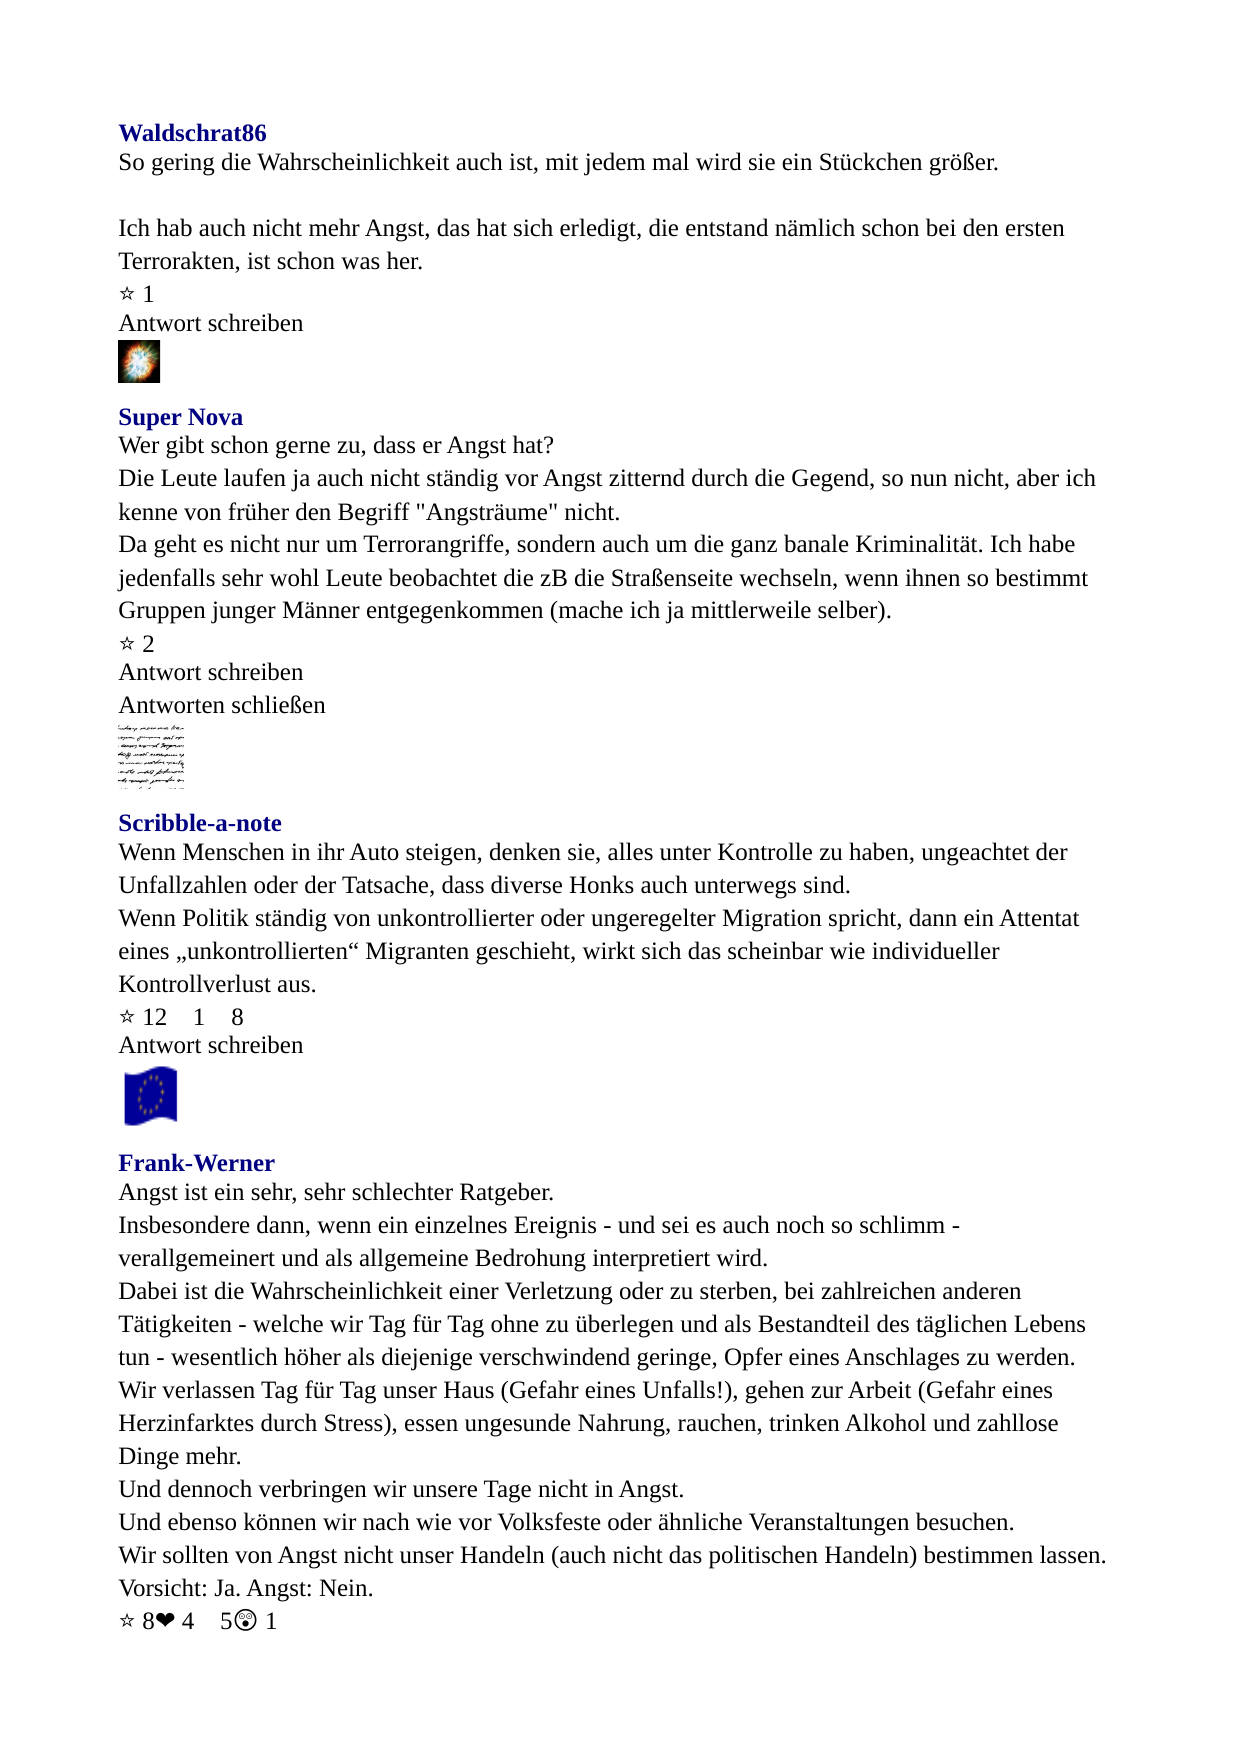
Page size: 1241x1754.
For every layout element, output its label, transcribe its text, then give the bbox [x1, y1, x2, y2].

subtitle Waldschrat86 [118, 118, 1122, 147]
picture [118, 340, 161, 383]
text ⭐️ 12🙁 1🤨 8 [118, 1002, 1122, 1031]
text Und dennoch verbringen wir unsere Tage nicht in Angst. [118, 1474, 1122, 1503]
text ⭐️ 1 [118, 279, 1122, 308]
text Wir sollten von Angst nicht unser Handeln (auch nicht das politischen Handeln) bestimmen lassen. Vorsicht: Ja. Angst: Nein. [118, 1540, 1122, 1602]
picture [118, 1063, 184, 1130]
text Die Leute laufen ja auch nicht ständig vor Angst zitternd durch die Gegend, so nun nicht, aber ich kenne von früher den Begriff "Angsträume" nicht. [118, 463, 1122, 525]
text Wer gibt schon gerne zu, dass er Angst hat? [118, 431, 1122, 459]
text Angst ist ein sehr, sehr schlechter Ratgeber. [118, 1177, 1122, 1206]
text Antwort schreiben [118, 1031, 1122, 1059]
subtitle Scribble-a-note [118, 808, 1122, 837]
subtitle Super Nova [118, 402, 1122, 431]
subtitle Frank-Werner [118, 1148, 1122, 1177]
text Da geht es nicht nur um Terrorangriffe, sondern auch um die ganz banale Kriminalität. Ich habe jedenfalls sehr wohl Leute beobachtet die zB die Straßenseite wechseln, wenn ihnen so bestimmt Gruppen junger Männer entgegenkommen (mache ich ja mittlerweile selber). [118, 529, 1122, 624]
text Dabei ist die Wahrscheinlichkeit einer Verletzung oder zu sterben, bei zahlreichen anderen Tätigkeiten - welche wir Tag für Tag ohne zu überlegen und als Bestandteil des täglichen Lebens tun - wesentlich höher als diejenige verschwindend geringe, Opfer eines Anschlages zu werden. [118, 1276, 1122, 1371]
text Insbesondere dann, wenn ein einzelnes Ereignis - und sei es auch noch so schlimm - verallgemeinert und als allgemeine Bedrohung interpretiert wird. [118, 1210, 1122, 1272]
text ⭐️ 8❤️ 4🤨 5😲 1 [118, 1606, 1122, 1635]
text Wenn Menschen in ihr Auto steigen, denken sie, alles unter Kontrolle zu haben, ungeachtet der Unfallzahlen oder der Tatsache, dass diverse Honks auch unterwegs sind. [118, 837, 1122, 898]
text Antwort schreiben [118, 308, 1122, 336]
text Antworten schließen [118, 690, 1122, 719]
text So gering die Wahrscheinlichkeit auch ist, mit jedem mal wird sie ein Stückchen größer. Ich hab auch nicht mehr Angst, das hat sich erledigt, die entstand nämlich schon bei den ersten Terrorakten, ist schon was her. [118, 147, 1122, 275]
text ⭐️ 2 [118, 629, 1122, 657]
text Und ebenso können wir nach wie vor Volksfeste oder ähnliche Veranstaltungen besuchen. [118, 1507, 1122, 1536]
text Wir verlassen Tag für Tag unser Haus (Gefahr eines Unfalls!), gehen zur Arbeit (Gefahr eines Herzinfarktes durch Stress), essen ungesunde Nahrung, rauchen, trinken Alkohol und zahllose Dinge mehr. [118, 1375, 1122, 1470]
text Wenn Politik ständig von unkontrollierter oder ungeregelter Migration spricht, dann ein Attentat eines „unkontrollierten“ Migranten geschieht, wirkt sich das scheinbar wie individueller Kontrollverlust aus. [118, 903, 1122, 997]
picture [118, 723, 184, 789]
text Antwort schreiben [118, 657, 1122, 686]
